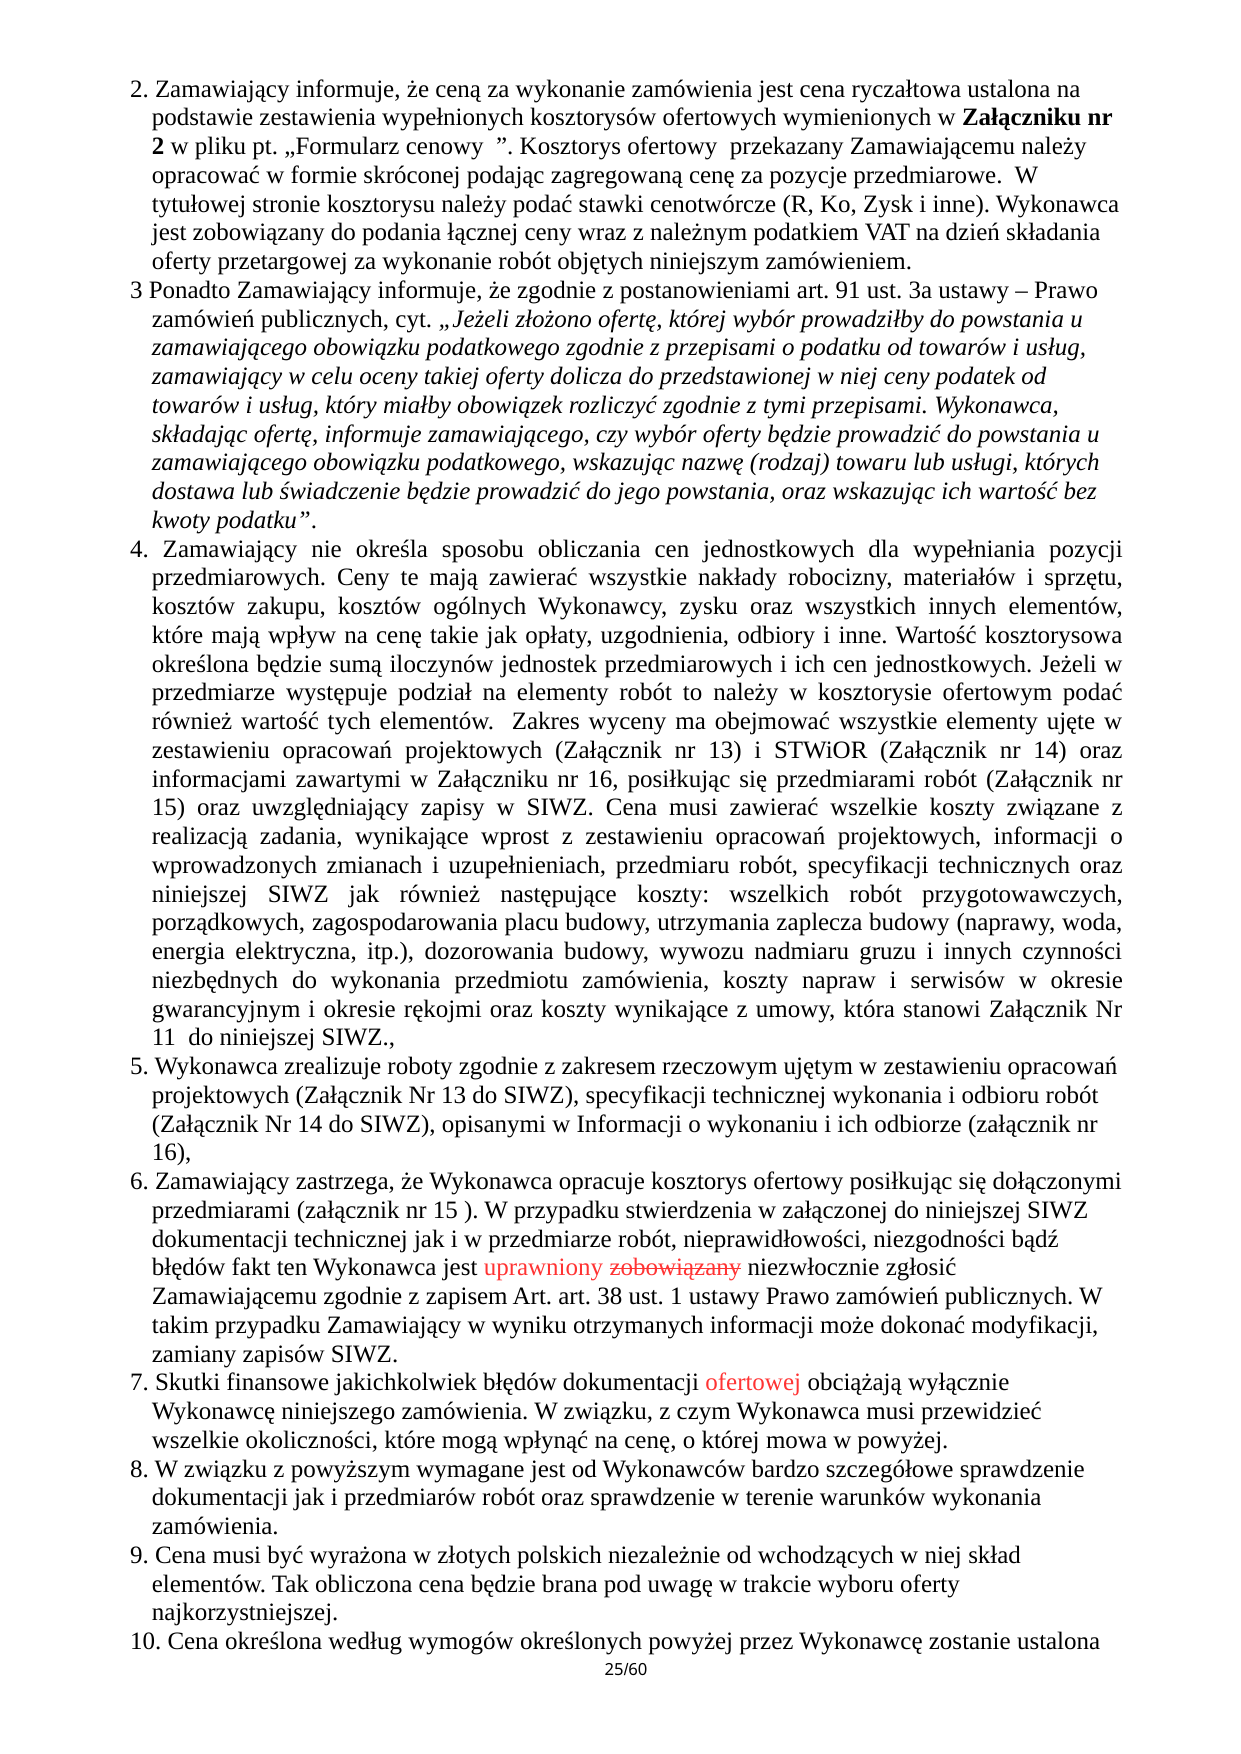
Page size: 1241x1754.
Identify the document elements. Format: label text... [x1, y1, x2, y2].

text 8. W związku z powyższym wymagane jest od Wykonawców bardzo szczegółowe sprawdzenie dokumentacji jak i przedmiarów robót oraz sprawdzenie w terenie warunków wykonania zamówienia. [130, 1454, 1123, 1540]
text 2. Zamawiający informuje, że ceną za wykonanie zamówienia jest cena ryczałtowa ustalona na podstawie zestawienia wypełnionych kosztorysów ofertowych wymienionych w Załączniku nr 2 w pliku pt. „Formularz cenowy ”. Kosztorys ofertowy przekazany Zamawiającemu należy opracować w formie skróconej podając zagregowaną cenę za pozycje przedmiarowe. W tytułowej stronie kosztorysu należy podać stawki cenotwórcze (R, Ko, Zysk i inne). Wykonawca jest zobowiązany do podania łącznej ceny wraz z należnym podatkiem VAT na dzień składania oferty przetargowej za wykonanie robót objętych niniejszym zamówieniem. [130, 74, 1123, 275]
text 5. Wykonawca zrealizuje roboty zgodnie z zakresem rzeczowym ujętym w zestawieniu opracowań projektowych (Załącznik Nr 13 do SIWZ), specyfikacji technicznej wykonania i odbioru robót (Załącznik Nr 14 do SIWZ), opisanymi w Informacji o wykonaniu i ich odbiorze (załącznik nr 16), [130, 1051, 1123, 1166]
text 9. Cena musi być wyrażona w złotych polskich niezależnie od wchodzących w niej skład elementów. Tak obliczona cena będzie brana pod uwagę w trakcie wyboru oferty najkorzystniejszej. [130, 1540, 1123, 1626]
text 10. Cena określona według wymogów określonych powyżej przez Wykonawcę zostanie ustalona [130, 1626, 1123, 1655]
text 4. Zamawiający nie określa sposobu obliczania cen jednostkowych dla wypełniania pozycji przedmiarowych. Ceny te mają zawierać wszystkie nakłady robocizny, materiałów i sprzętu, kosztów zakupu, kosztów ogólnych Wykonawcy, zysku oraz wszystkich innych elementów, które mają wpływ na cenę takie jak opłaty, uzgodnienia, odbiory i inne. Wartość kosztorysowa określona będzie sumą iloczynów jednostek przedmiarowych i ich cen jednostkowych. Jeżeli w przedmiarze występuje podział na elementy robót to należy w kosztorysie ofertowym podać również wartość tych elementów. Zakres wyceny ma obejmować wszystkie elementy ujęte w zestawieniu opracowań projektowych (Załącznik nr 13) i STWiOR (Załącznik nr 14) oraz informacjami zawartymi w Załączniku nr 16, posiłkując się przedmiarami robót (Załącznik nr 15) oraz uwzględniający zapisy w SIWZ. Cena musi zawierać wszelkie koszty związane z realizacją zadania, wynikające wprost z zestawieniu opracowań projektowych, informacji o wprowadzonych zmianach i uzupełnieniach, przedmiaru robót, specyfikacji technicznych oraz niniejszej SIWZ jak również następujące koszty: wszelkich robót przygotowawczych, porządkowych, zagospodarowania placu budowy, utrzymania zaplecza budowy (naprawy, woda, energia elektryczna, itp.), dozorowania budowy, wywozu nadmiaru gruzu i innych czynności niezbędnych do wykonania przedmiotu zamówienia, koszty napraw i serwisów w okresie gwarancyjnym i okresie rękojmi oraz koszty wynikające z umowy, która stanowi Załącznik Nr 11 do niniejszej SIWZ., [130, 534, 1123, 1051]
text 6. Zamawiający zastrzega, że Wykonawca opracuje kosztorys ofertowy posiłkując się dołączonymi przedmiarami (załącznik nr 15 ). W przypadku stwierdzenia w załączonej do niniejszej SIWZ dokumentacji technicznej jak i w przedmiarze robót, nieprawidłowości, niezgodności bądź błędów fakt ten Wykonawca jest uprawniony zobowiązany niezwłocznie zgłosić Zamawiającemu zgodnie z zapisem Art. art. 38 ust. 1 ustawy Prawo zamówień publicznych. W takim przypadku Zamawiający w wyniku otrzymanych informacji może dokonać modyfikacji, zamiany zapisów SIWZ. [130, 1166, 1123, 1367]
text 7. Skutki finansowe jakichkolwiek błędów dokumentacji ofertowej obciążają wyłącznie Wykonawcę niniejszego zamówienia. W związku, z czym Wykonawca musi przewidzieć wszelkie okoliczności, które mogą wpłynąć na cenę, o której mowa w powyżej. [130, 1367, 1123, 1454]
text 3 Ponadto Zamawiający informuje, że zgodnie z postanowieniami art. 91 ust. 3a ustawy – Prawo zamówień publicznych, cyt. „Jeżeli złożono ofertę, której wybór prowadziłby do powstania u zamawiającego obowiązku podatkowego zgodnie z przepisami o podatku od towarów i usług, zamawiający w celu oceny takiej oferty dolicza do przedstawionej w niej ceny podatek od towarów i usług, który miałby obowiązek rozliczyć zgodnie z tymi przepisami. Wykonawca, składając ofertę, informuje zamawiającego, czy wybór oferty będzie prowadzić do powstania u zamawiającego obowiązku podatkowego, wskazując nazwę (rodzaj) towaru lub usługi, których dostawa lub świadczenie będzie prowadzić do jego powstania, oraz wskazując ich wartość bez kwoty podatku”. [130, 275, 1123, 534]
